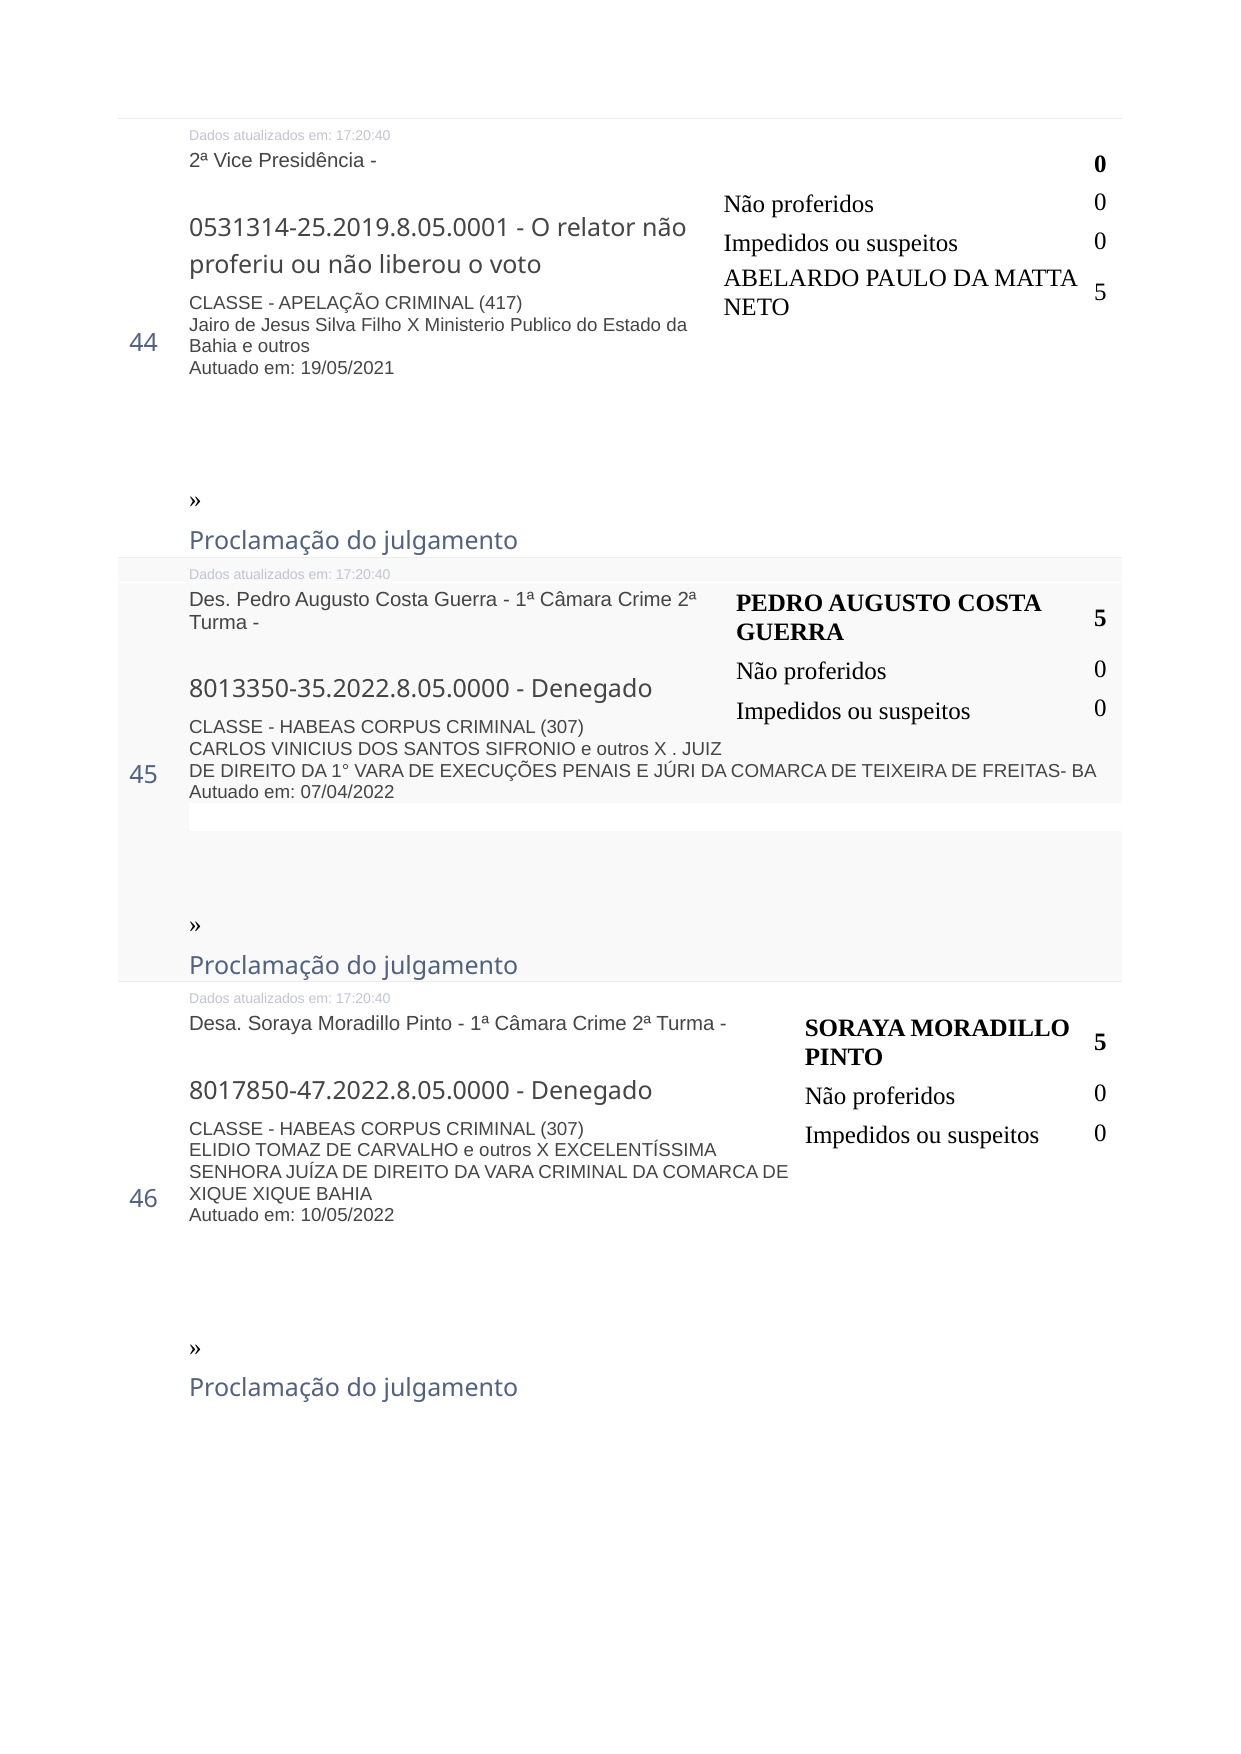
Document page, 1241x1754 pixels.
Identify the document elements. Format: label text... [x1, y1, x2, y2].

table_header 0 [1091, 147, 1119, 181]
table_cell » Proclamação do julgamento [189, 407, 1122, 557]
table_cell » Proclamação do julgamento [189, 831, 1122, 981]
table_cell Des. Pedro Augusto Costa Guerra - 1ª Câmara Crime 2ª Turma - 8013350-35.2022.8.05.0000 - Denegado CLASSE - HABEAS CORPUS CRIMINAL (307) CARLOS VINICIUS DOS SANTOS SIFRONIO e outros X . JUIZ DE DIREITO DA 1° VARA DE EXECUÇÕES PENAIS E JÚRI DA COMARCA DE TEIXEIRA DE FREITAS- BA Autuado em: 07/04/2022 [189, 583, 1122, 803]
table_cell ABELARDO PAULO DA MATTA NETO [720, 260, 1091, 323]
table_cell 0 [1091, 649, 1119, 688]
table_cell 0 [1091, 1113, 1119, 1152]
table_cell Dados atualizados em: 17:20:40 Desa. Soraya Moradillo Pinto - 1ª Câmara Crime 2ª Turma - 8017850-47.2022.8.05.0000 - Denegado CLASSE - HABEAS CORPUS CRIMINAL (307) ELIDIO TOMAZ DE CARVALHO e outros X EXCELENTÍSSIMA SENHORA JUÍZA DE DIREITO DA VARA CRIMINAL DA COMARCA DE XIQUE XIQUE BAHIA Autuado em: 10/05/2022 [189, 982, 1122, 1225]
table_cell [169, 982, 189, 1404]
table_cell Impedidos ou suspeitos [720, 221, 1091, 260]
table_cell 0 [1091, 688, 1119, 727]
table_cell Dados atualizados em: 17:20:40 2ª Vice Presidência - 0531314-25.2019.8.05.0001 - O relator não proferiu ou não liberou o voto CLASSE - APELAÇÃO CRIMINAL (417) Jairo de Jesus Silva Filho X Ministerio Publico do Estado da Bahia e outros Autuado em: 19/05/2021 [189, 119, 1122, 378]
table_cell Não proferidos [720, 181, 1091, 221]
table_header [799, 1007, 1122, 1166]
table_cell Dados atualizados em: 17:20:40 [189, 558, 1122, 582]
table_cell [169, 119, 189, 557]
table_header [730, 583, 1122, 741]
table_cell 45 [118, 558, 169, 981]
table_cell 5 [1091, 260, 1119, 323]
table_cell 0 [1091, 221, 1119, 260]
table_cell Impedidos ou suspeitos [802, 1113, 1091, 1152]
table_cell [802, 1152, 1091, 1163]
table_cell 44 [118, 119, 169, 557]
table_header [720, 147, 1091, 181]
table_cell Não proferidos [802, 1073, 1091, 1113]
table_header 5 [1091, 1010, 1119, 1073]
table_header SORAYA MORADILLO PINTO [802, 1010, 1091, 1073]
table_header PEDRO AUGUSTO COSTA GUERRA [733, 585, 1091, 649]
table_cell [1091, 728, 1119, 738]
table_header 5 [1091, 585, 1119, 649]
table_cell 46 [118, 982, 169, 1404]
table_cell » Proclamação do julgamento [189, 1254, 1122, 1404]
table_cell 0 [1091, 1073, 1119, 1113]
table_cell Impedidos ou suspeitos [733, 688, 1091, 727]
table_cell Não proferidos [733, 649, 1091, 688]
table_cell [169, 558, 189, 981]
table_header [718, 144, 1122, 326]
table_cell [1091, 1152, 1119, 1163]
table_cell [733, 728, 1091, 738]
table_cell 0 [1091, 181, 1119, 221]
